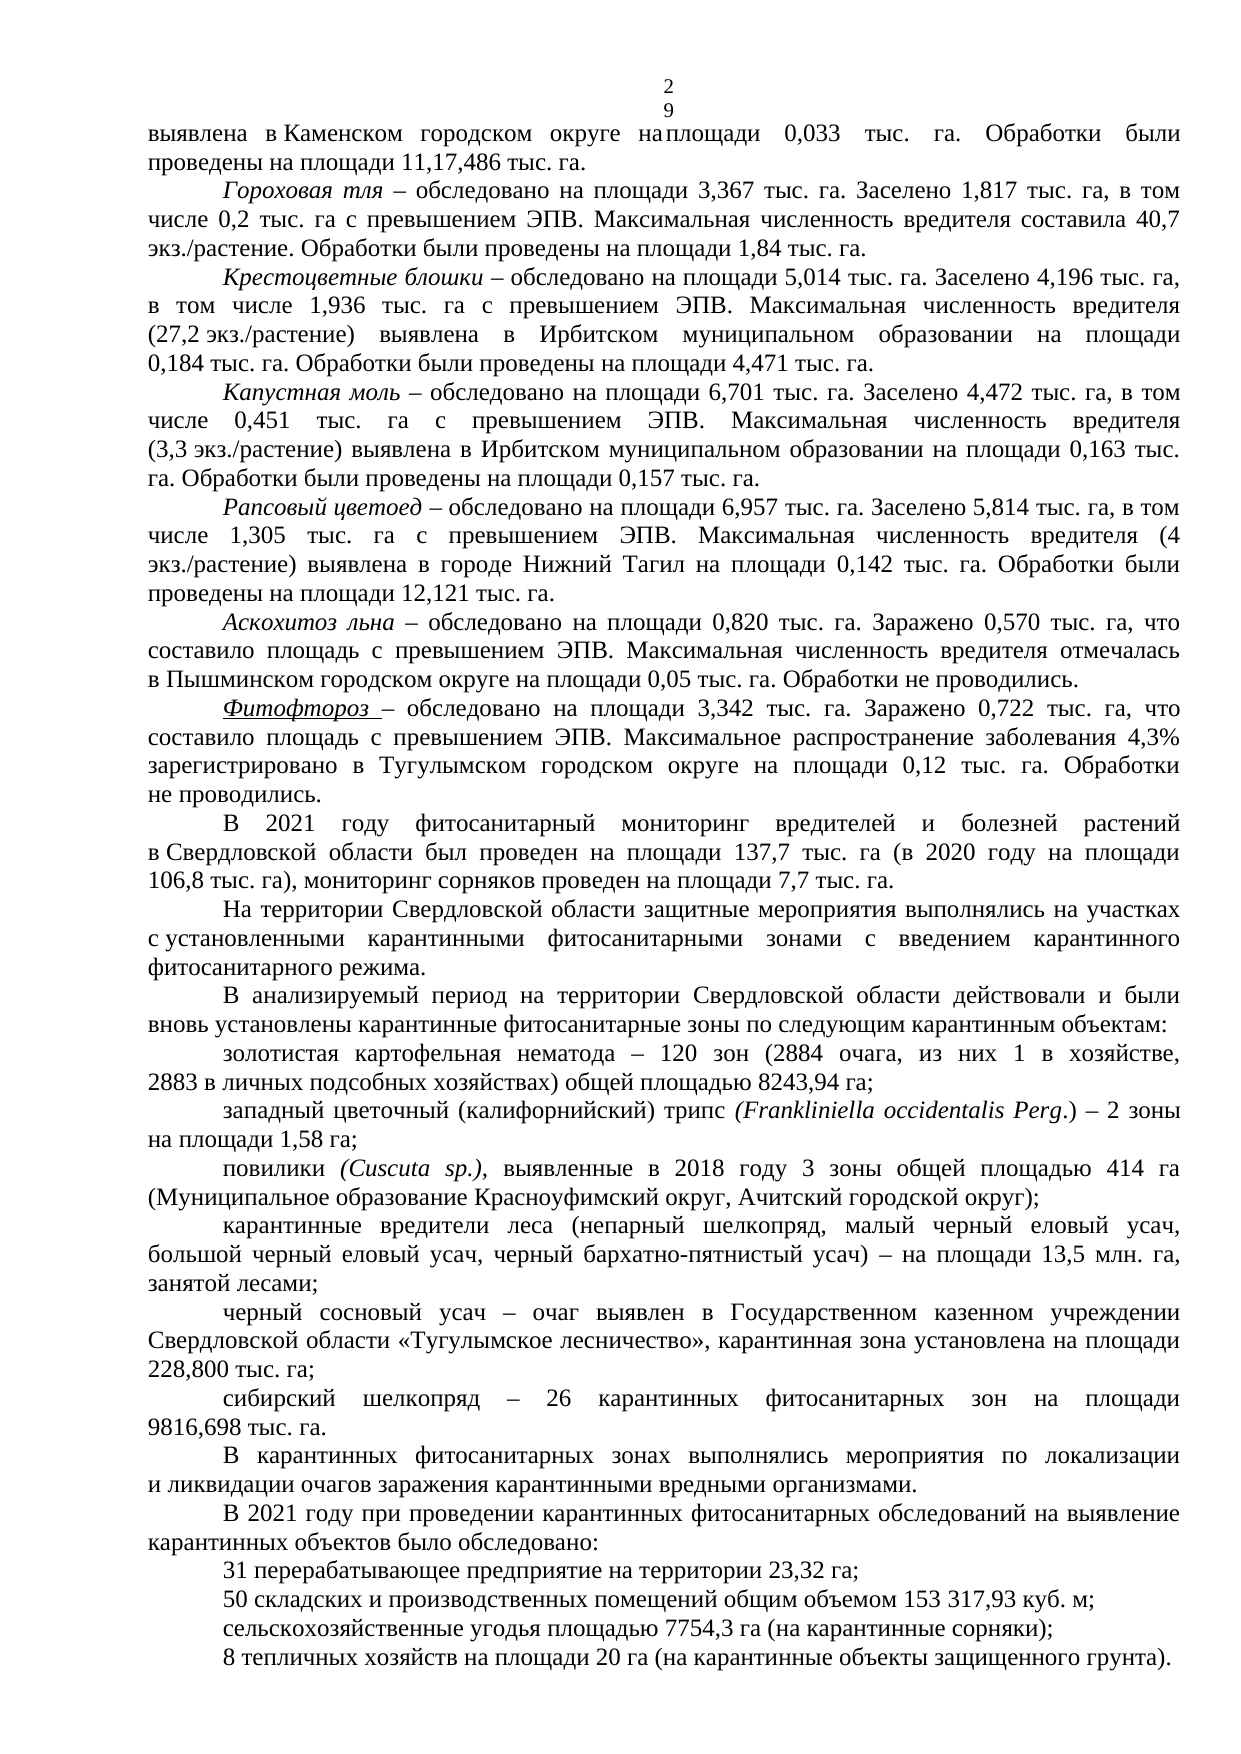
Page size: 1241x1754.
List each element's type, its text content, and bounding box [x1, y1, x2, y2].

text 50 складских и производственных помещений общим объемом 153 317,93 куб. м; [148, 1584, 1181, 1613]
text Крестоцветные блошки – обследовано на площади 5,014 тыс. га. Заселено 4,196 тыс. га, в том числе 1,936 тыс. га с превышением ЭПВ. Максимальная численность вредителя (27,2 экз./растение) выявлена в Ирбитском муниципальном образовании на площади 0,184 тыс. га. Обработки были проведены на площади 4,471 тыс. га. [148, 262, 1181, 377]
text повилики (Cuscuta sp.), выявленные в 2018 году 3 зоны общей площадью 414 га (Муниципальное образование Красноуфимский округ, Ачитский городской округ); [148, 1153, 1181, 1211]
text 31 перерабатывающее предприятие на территории 23,32 га; [148, 1556, 1181, 1584]
text Гороховая тля – обследовано на площади 3,367 тыс. га. Заселено 1,817 тыс. га, в том числе 0,2 тыс. га с превышением ЭПВ. Максимальная численность вредителя составила 40,7 экз./растение. Обработки были проведены на площади 1,84 тыс. га. [148, 176, 1181, 262]
text В карантинных фитосанитарных зонах выполнялись мероприятия по локализации и ликвидации очагов заражения карантинными вредными организмами. [148, 1441, 1181, 1498]
text золотистая картофельная нематода – 120 зон (2884 очага, из них 1 в хозяйстве, 2883 в личных подсобных хозяйствах) общей площадью 8243,94 га; [148, 1038, 1181, 1096]
text В 2021 году фитосанитарный мониторинг вредителей и болезней растений в Свердловской области был проведен на площади 137,7 тыс. га (в 2020 году на площади 106,8 тыс. га), мониторинг сорняков проведен на площади 7,7 тыс. га. [148, 808, 1181, 894]
text Капустная моль – обследовано на площади 6,701 тыс. га. Заселено 4,472 тыс. га, в том числе 0,451 тыс. га с превышением ЭПВ. Максимальная численность вредителя (3,3 экз./растение) выявлена в Ирбитском муниципальном образовании на площади 0,163 тыс. га. Обработки были проведены на площади 0,157 тыс. га. [148, 377, 1181, 492]
text 8 тепличных хозяйств на площади 20 га (на карантинные объекты защищенного грунта). [148, 1642, 1181, 1671]
text В анализируемый период на территории Свердловской области действовали и были вновь установлены карантинные фитосанитарные зоны по следующим карантинным объектам: [148, 981, 1181, 1038]
text выявлена в Каменском городском округе на площади 0,033 тыс. га. Обработки были проведены на площади 11,17,486 тыс. га. [148, 118, 1181, 176]
text Фитофтороз – обследовано на площади 3,342 тыс. га. Заражено 0,722 тыс. га, что составило площадь с превышением ЭПВ. Максимальное распространение заболевания 4,3% зарегистрировано в Тугулымском городском округе на площади 0,12 тыс. га. Обработки не проводились. [148, 693, 1181, 808]
text карантинные вредители леса (непарный шелкопряд, малый черный еловый усач, большой черный еловый усач, черный бархатно-пятнистый усач) – на площади 13,5 млн. га, занятой лесами; [148, 1211, 1181, 1297]
text Аскохитоз льна – обследовано на площади 0,820 тыс. га. Заражено 0,570 тыс. га, что составило площадь с превышением ЭПВ. Максимальная численность вредителя отмечалась в Пышминском городском округе на площади 0,05 тыс. га. Обработки не проводились. [148, 607, 1181, 693]
text В 2021 году при проведении карантинных фитосанитарных обследований на выявление карантинных объектов было обследовано: [148, 1498, 1181, 1556]
text Рапсовый цветоед – обследовано на площади 6,957 тыс. га. Заселено 5,814 тыс. га, в том числе 1,305 тыс. га с превышением ЭПВ. Максимальная численность вредителя (4 экз./растение) выявлена в городе Нижний Тагил на площади 0,142 тыс. га. Обработки были проведены на площади 12,121 тыс. га. [148, 492, 1181, 607]
text На территории Свердловской области защитные мероприятия выполнялись на участках с установленными карантинными фитосанитарными зонами с введением карантинного фитосанитарного режима. [148, 894, 1181, 981]
text западный цветочный (калифорнийский) трипс (Frankliniella occidentalis Perg.) – 2 зоны на площади 1,58 га; [148, 1096, 1181, 1153]
text черный сосновый усач – очаг выявлен в Государственном казенном учреждении Свердловской области «Тугулымское лесничество», карантинная зона установлена на площади 228,800 тыс. га; [148, 1297, 1181, 1383]
text сибирский шелкопряд – 26 карантинных фитосанитарных зон на площади 9816,698 тыс. га. [148, 1383, 1181, 1441]
text сельскохозяйственные угодья площадью 7754,3 га (на карантинные сорняки); [148, 1613, 1181, 1642]
